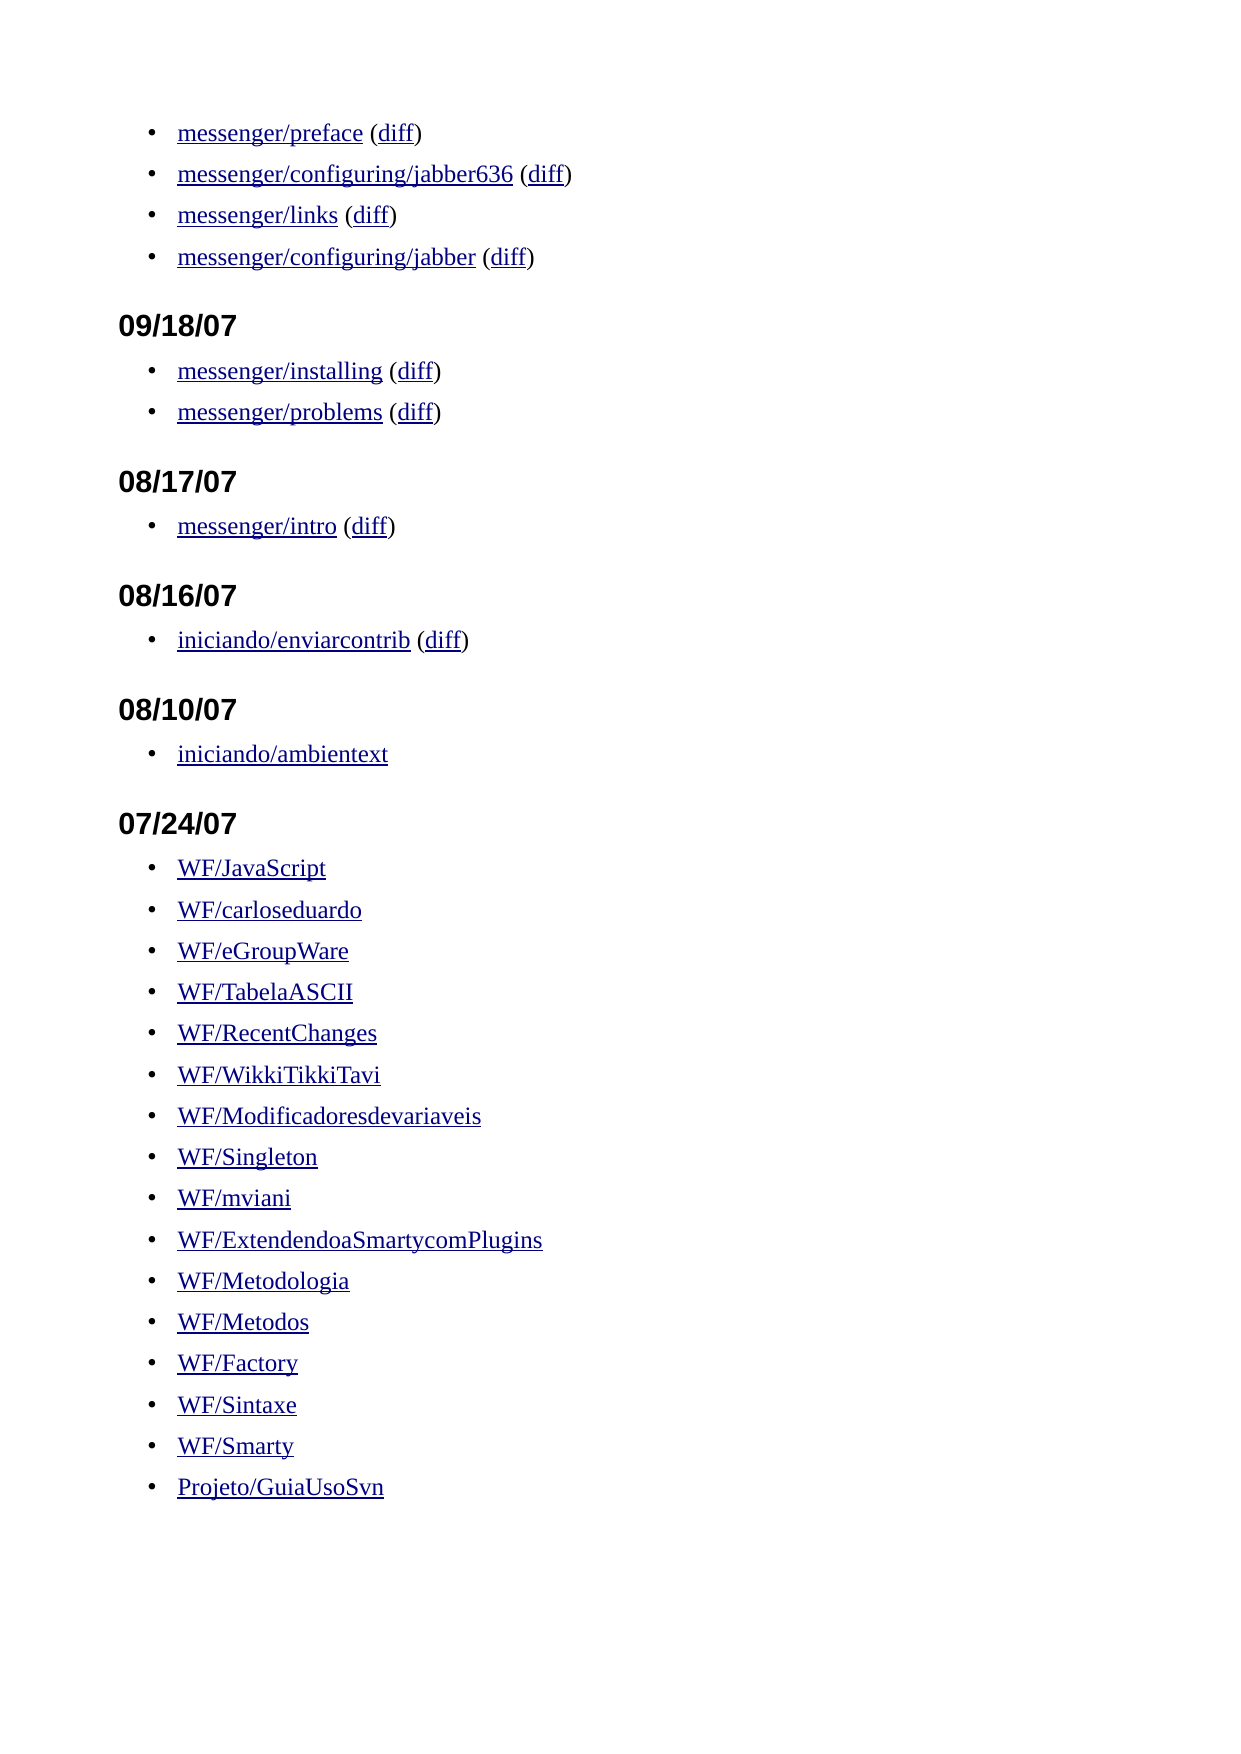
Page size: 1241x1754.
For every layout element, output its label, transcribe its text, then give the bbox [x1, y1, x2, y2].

list WF/JavaScript [148, 853, 1122, 882]
list WF/Metodologia [148, 1266, 1122, 1295]
list WF/TabelaASCII [148, 977, 1122, 1006]
list WF/Singleton [148, 1142, 1122, 1171]
list iniciando/enviarcontrib (diff) [148, 625, 1122, 654]
list WF/RecentChanges [148, 1018, 1122, 1047]
list messenger/problems (diff) [148, 397, 1122, 426]
list WF/Sintaxe [148, 1390, 1122, 1418]
subtitle 07/24/07 [118, 806, 1122, 841]
list Projeto/GuiaUsoSvn [148, 1472, 1122, 1501]
list WF/Modificadoresdevariaveis [148, 1101, 1122, 1130]
subtitle 08/10/07 [118, 692, 1122, 727]
list messenger/configuring/jabber (diff) [148, 242, 1122, 271]
list WF/Smarty [148, 1431, 1122, 1460]
subtitle 09/18/07 [118, 308, 1122, 343]
list iniciando/ambientext [148, 739, 1122, 768]
subtitle 08/16/07 [118, 577, 1122, 613]
list WF/carloseduardo [148, 895, 1122, 923]
list WF/Metodos [148, 1307, 1122, 1336]
list WF/Factory [148, 1348, 1122, 1377]
list messenger/links (diff) [148, 201, 1122, 229]
list WF/eGroupWare [148, 936, 1122, 965]
list messenger/intro (diff) [148, 511, 1122, 540]
list messenger/installing (diff) [148, 356, 1122, 385]
list messenger/configuring/jabber636 (diff) [148, 159, 1122, 188]
list messenger/preface (diff) [148, 118, 1122, 147]
subtitle 08/17/07 [118, 463, 1122, 499]
list WF/WikkiTikkiTavi [148, 1060, 1122, 1088]
list WF/ExtendendoaSmartycomPlugins [148, 1225, 1122, 1253]
list WF/mviani [148, 1183, 1122, 1212]
